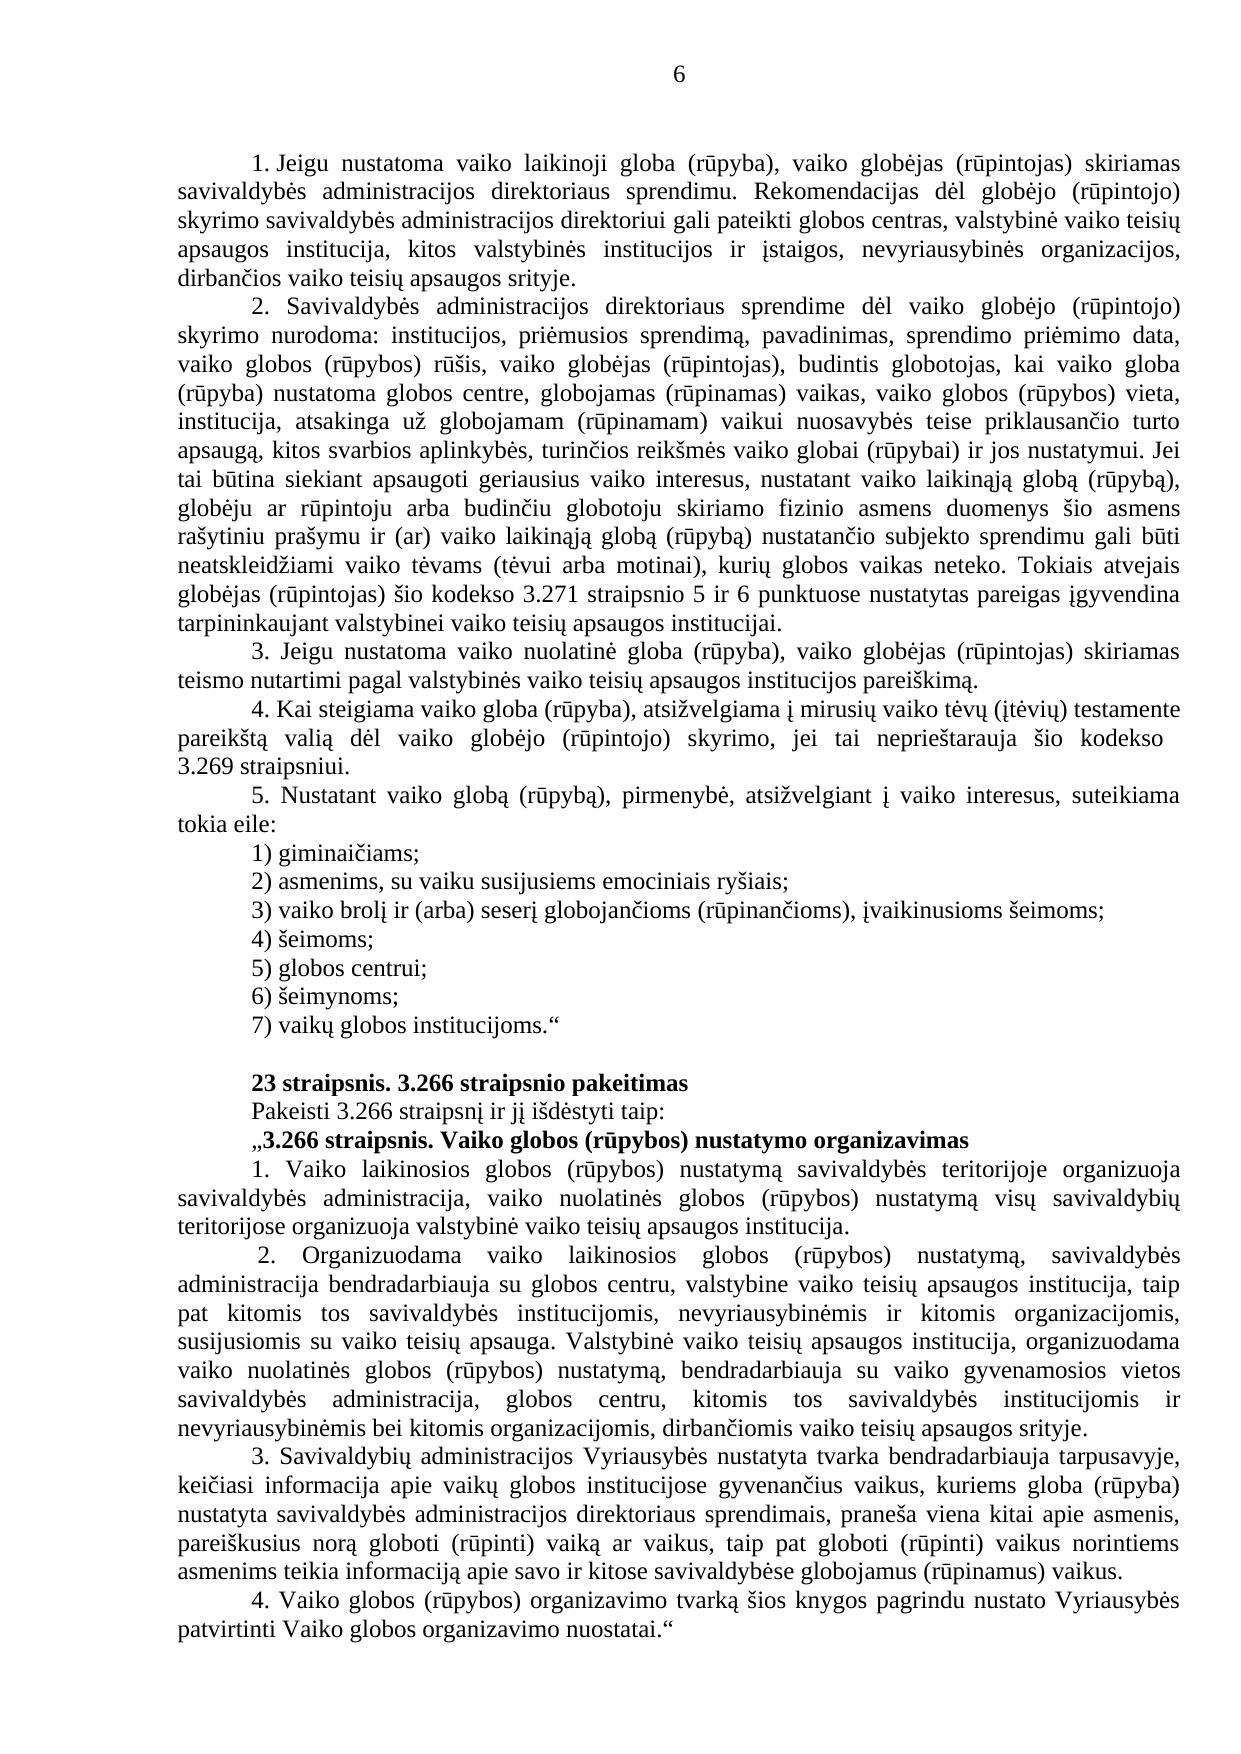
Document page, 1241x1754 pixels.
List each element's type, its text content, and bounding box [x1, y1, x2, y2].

text 5. Nustatant vaiko globą (rūpybą), pirmenybė, atsižvelgiant į vaiko interesus, suteikiama tokia eile: [177, 780, 1181, 838]
text 7) vaikų globos institucijoms.“ [177, 1010, 1181, 1039]
text 5) globos centrui; [177, 953, 1181, 981]
text „3.266 straipsnis. Vaiko globos (rūpybos) nustatymo organizavimas [177, 1125, 1181, 1154]
text 1) giminaičiams; [177, 838, 1181, 866]
text 23 straipsnis. 3.266 straipsnio pakeitimas [177, 1068, 1181, 1096]
text 3. Savivaldybių administracijos Vyriausybės nustatyta tvarka bendradarbiauja tarpusavyje, keičiasi informacija apie vaikų globos institucijose gyvenančius vaikus, kuriems globa (rūpyba) nustatyta savivaldybės administracijos direktoriaus sprendimais, praneša viena kitai apie asmenis, pareiškusius norą globoti (rūpinti) vaiką ar vaikus, taip pat globoti (rūpinti) vaikus norintiems asmenims teikia informaciją apie savo ir kitose savivaldybėse globojamus (rūpinamus) vaikus. [177, 1441, 1181, 1585]
text 4. Vaiko globos (rūpybos) organizavimo tvarką šios knygos pagrindu nustato Vyriausybės patvirtinti Vaiko globos organizavimo nuostatai.“ [177, 1585, 1181, 1643]
text 4. Kai steigiama vaiko globa (rūpyba), atsižvelgiama į mirusių vaiko tėvų (įtėvių) testamente pareikštą valią dėl vaiko globėjo (rūpintojo) skyrimo, jei tai neprieštarauja šio kodekso 3.269 straipsniui. [177, 694, 1181, 780]
text 4) šeimoms; [177, 924, 1181, 953]
text 1. Vaiko laikinosios globos (rūpybos) nustatymą savivaldybės teritorijoje organizuoja savivaldybės administracija, vaiko nuolatinės globos (rūpybos) nustatymą visų savivaldybių teritorijose organizuoja valstybinė vaiko teisių apsaugos institucija. [177, 1154, 1181, 1240]
text 3) vaiko brolį ir (arba) seserį globojančioms (rūpinančioms), įvaikinusioms šeimoms; [177, 895, 1181, 924]
text 3. Jeigu nustatoma vaiko nuolatinė globa (rūpyba), vaiko globėjas (rūpintojas) skiriamas teismo nutartimi pagal valstybinės vaiko teisių apsaugos institucijos pareiškimą. [177, 636, 1181, 694]
text 2. Savivaldybės administracijos direktoriaus sprendime dėl vaiko globėjo (rūpintojo) skyrimo nurodoma: institucijos, priėmusios sprendimą, pavadinimas, sprendimo priėmimo data, vaiko globos (rūpybos) rūšis, vaiko globėjas (rūpintojas), budintis globotojas, kai vaiko globa (rūpyba) nustatoma globos centre, globojamas (rūpinamas) vaikas, vaiko globos (rūpybos) vieta, institucija, atsakinga už globojamam (rūpinamam) vaikui nuosavybės teise priklausančio turto apsaugą, kitos svarbios aplinkybės, turinčios reikšmės vaiko globai (rūpybai) ir jos nustatymui. Jei tai būtina siekiant apsaugoti geriausius vaiko interesus, nustatant vaiko laikinąją globą (rūpybą), globėju ar rūpintoju arba budinčiu globotoju skiriamo fizinio asmens duomenys šio asmens rašytiniu prašymu ir (ar) vaiko laikinąją globą (rūpybą) nustatančio subjekto sprendimu gali būti neatskleidžiami vaiko tėvams (tėvui arba motinai), kurių globos vaikas neteko. Tokiais atvejais globėjas (rūpintojas) šio kodekso 3.271 straipsnio 5 ir 6 punktuose nustatytas pareigas įgyvendina tarpininkaujant valstybinei vaiko teisių apsaugos institucijai. [177, 291, 1181, 636]
text 6) šeimynoms; [177, 981, 1181, 1010]
text 2. Organizuodama vaiko laikinosios globos (rūpybos) nustatymą, savivaldybės administracija bendradarbiauja su globos centru, valstybine vaiko teisių apsaugos institucija, taip pat kitomis tos savivaldybės institucijomis, nevyriausybinėmis ir kitomis organizacijomis, susijusiomis su vaiko teisių apsauga. Valstybinė vaiko teisių apsaugos institucija, organizuodama vaiko nuolatinės globos (rūpybos) nustatymą, bendradarbiauja su vaiko gyvenamosios vietos savivaldybės administracija, globos centru, kitomis tos savivaldybės institucijomis ir nevyriausybinėmis bei kitomis organizacijomis, dirbančiomis vaiko teisių apsaugos srityje. [177, 1240, 1181, 1441]
text Pakeisti 3.266 straipsnį ir jį išdėstyti taip: [177, 1096, 1181, 1125]
text 1. Jeigu nustatoma vaiko laikinoji globa (rūpyba), vaiko globėjas (rūpintojas) skiriamas savivaldybės administracijos direktoriaus sprendimu. Rekomendacijas dėl globėjo (rūpintojo) skyrimo savivaldybės administracijos direktoriui gali pateikti globos centras, valstybinė vaiko teisių apsaugos institucija, kitos valstybinės institucijos ir įstaigos, nevyriausybinės organizacijos, dirbančios vaiko teisių apsaugos srityje. [177, 148, 1181, 291]
text 2) asmenims, su vaiku susijusiems emociniais ryšiais; [177, 866, 1181, 895]
